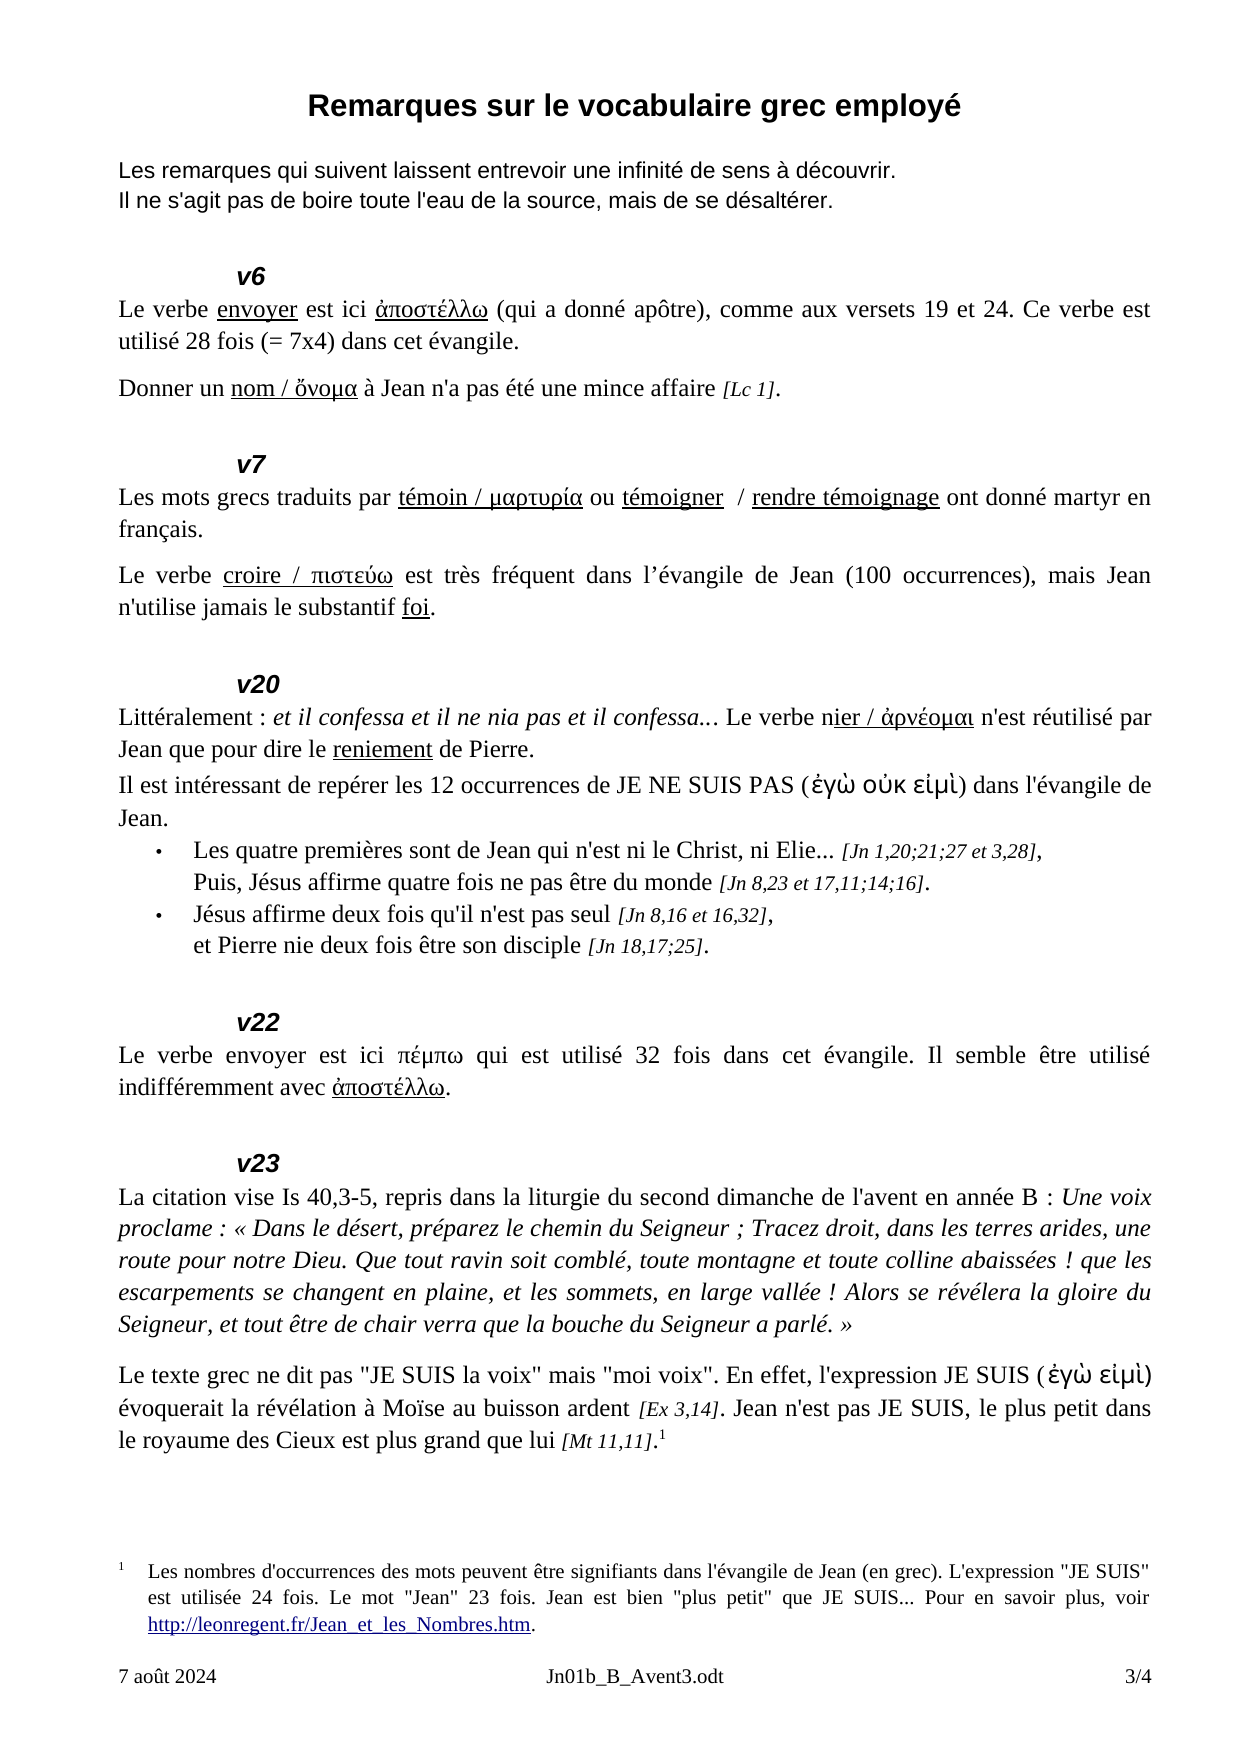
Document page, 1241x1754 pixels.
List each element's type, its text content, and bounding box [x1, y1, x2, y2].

subtitle v6 [236, 262, 1152, 291]
list Jésus affirme deux fois qu'il n'est pas seul [Jn 8,16 et 16,32], et Pierre nie deux fois être son disciple [Jn 18,17;25]. [156, 900, 1152, 959]
text Le verbe croire / πιστεύω est très fréquent dans l’évangile de Jean (100 occurrences), mais Jean n'utilise jamais le substantif foi. [118, 562, 1152, 621]
text Il ne s'agit pas de boire toute l'eau de la source, mais de se désaltérer. [118, 188, 1152, 213]
subtitle v7 [236, 450, 1152, 479]
list Les quatre premières sont de Jean qui n'est ni le Christ, ni Elie... [Jn 1,20;21;27 et 3,28], Puis, Jésus affirme quatre fois ne pas être du monde [Jn 8,23 et 17,11;14;16]. [156, 836, 1152, 896]
subtitle v22 [236, 1008, 1152, 1037]
text Le texte grec ne dit pas "JE SUIS la voix" mais "moi voix". En effet, l'expression JE SUIS (ἐγὼ εἰμὶ) évoquerait la révélation à Moïse au buisson ardent [Ex 3,14]. Jean n'est pas JE SUIS, le plus petit dans le royaume des Cieux est plus grand que lui [Mt 11,11]. [118, 1356, 1152, 1454]
text Il est intéressant de repérer les 12 occurrences de JE NE SUIS PAS (ἐγὼ οὐκ εἰμὶ) dans l'évangile de Jean. [118, 766, 1152, 832]
text Le verbe envoyer est ici πέμπω qui est utilisé 32 fois dans cet évangile. Il semble être utilisé indifféremment avec ἀποστέλλω. [118, 1041, 1152, 1101]
text Les remarques qui suivent laissent entrevoir une infinité de sens à découvrir. [118, 158, 1152, 184]
text Les mots grecs traduits par témoin / μαρτυρία ou témoigner / rendre témoignage ont donné martyr en français. [118, 483, 1152, 543]
subtitle v20 [236, 669, 1152, 699]
text Les nombres d'occurrences des mots peuvent être signifiants dans l'évangile de Jean (en grec). L'expression "JE SUIS" est utilisée 24 fois. Le mot "Jean" 23 fois. Jean est bien "plus petit" que JE SUIS... Pour en savoir plus, voir http://leonregent.fr/Jean_et_les_Nombres.htm. [118, 1560, 1152, 1636]
text La citation vise Is 40,3-5, repris dans la liturgie du second dimanche de l'avent en année B : Une voix proclame : « Dans le désert, préparez le chemin du Seigneur ; Tracez droit, dans les terres arides, une route pour notre Dieu. Que tout ravin soit comblé, toute montagne et toute colline abaissées ! que les escarpements se changent en plaine, et les sommets, en large vallée ! Alors se révélera la gloire du Seigneur, et tout être de chair verra que la bouche du Seigneur a parlé. » [118, 1183, 1152, 1337]
subtitle v23 [236, 1149, 1152, 1178]
subtitle Remarques sur le vocabulaire grec employé [118, 88, 1152, 123]
text Donner un nom / ὄνομα à Jean n'a pas été une mince affaire [Lc 1]. [118, 374, 1152, 401]
text Littéralement : et il confessa et il ne nia pas et il confessa... Le verbe nier / ἀρνέομαι n'est réutilisé par Jean que pour dire le reniement de Pierre. [118, 703, 1152, 762]
text Le verbe envoyer est ici ἀποστέλλω (qui a donné apôtre), comme aux versets 19 et 24. Ce verbe est utilisé 28 fois (= 7x4) dans cet évangile. [118, 295, 1152, 355]
